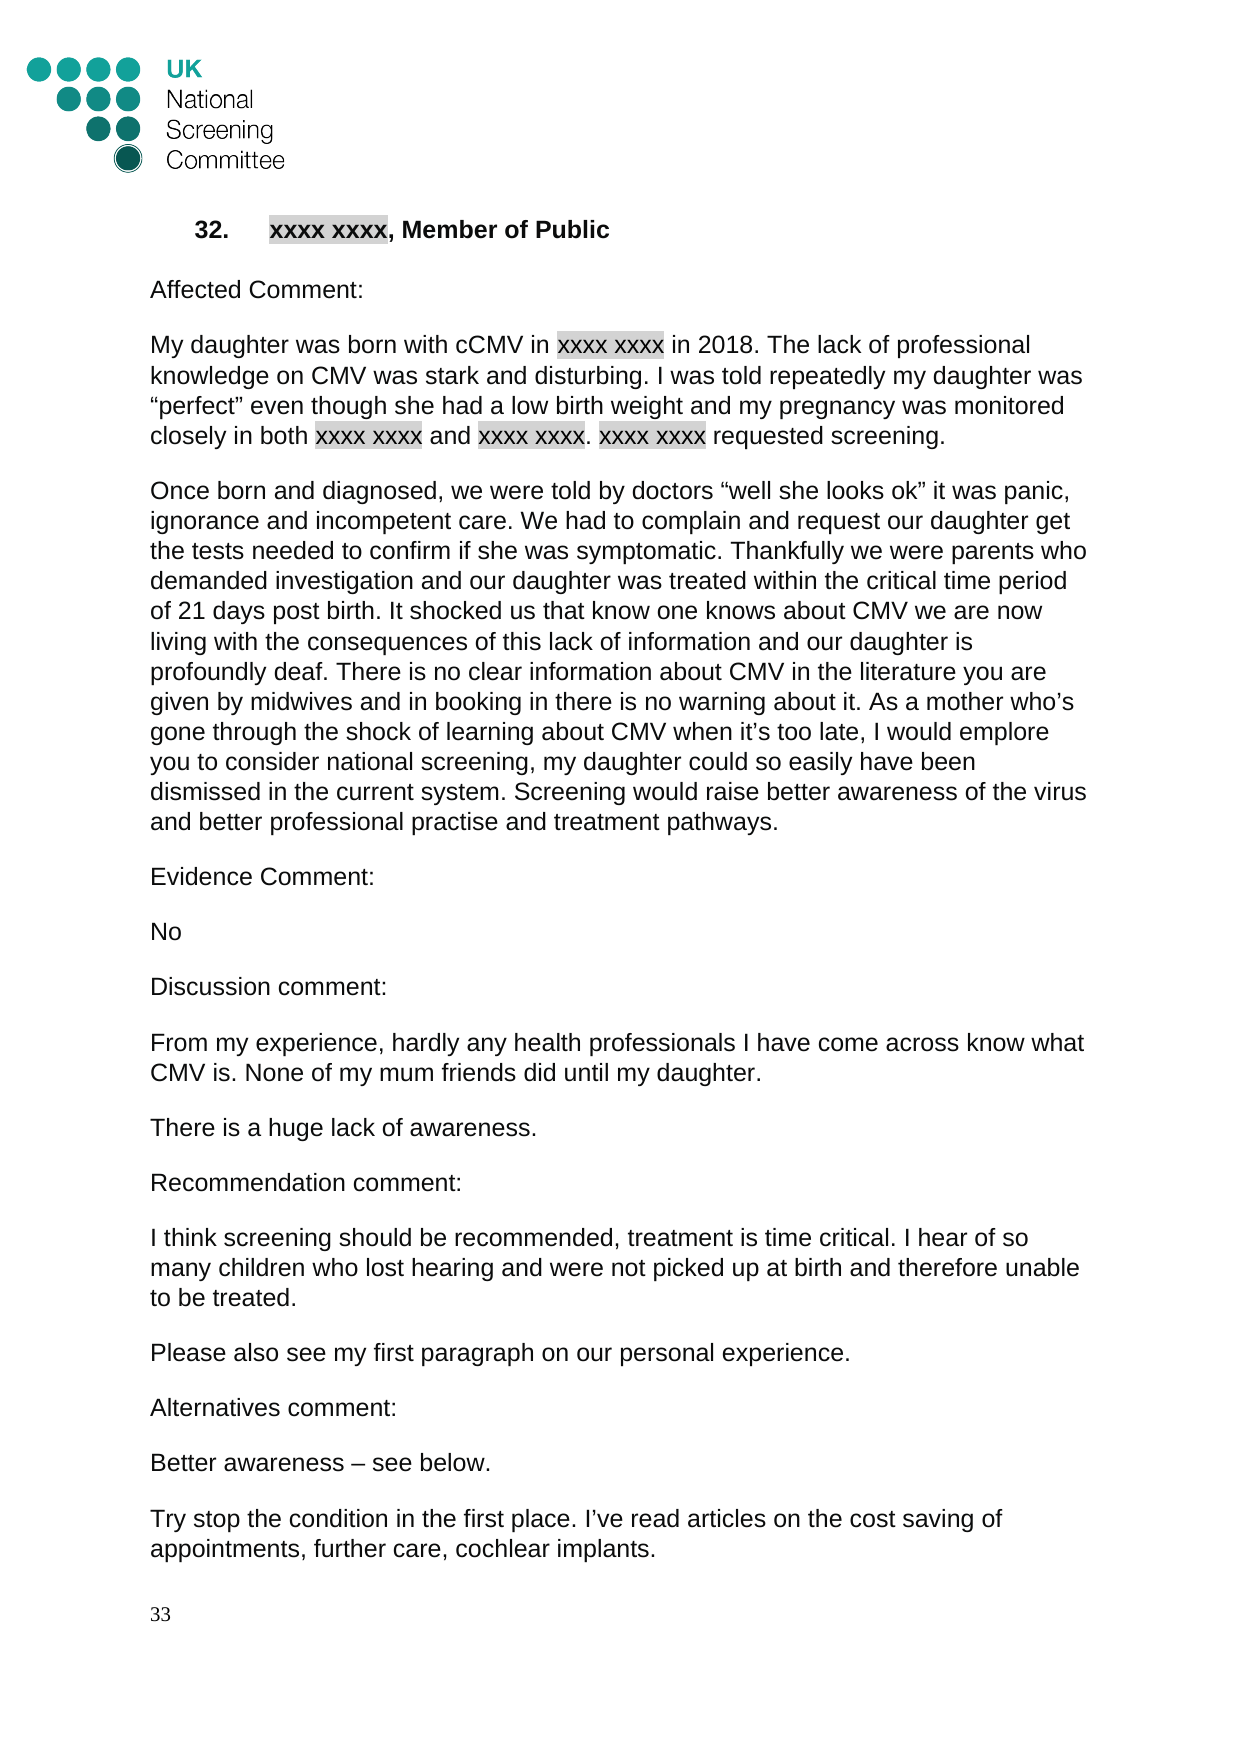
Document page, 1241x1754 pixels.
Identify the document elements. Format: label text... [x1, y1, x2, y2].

text Evidence Comment: [150, 862, 1090, 891]
text Better awareness – see below. [150, 1448, 1090, 1477]
text From my experience, hardly any health professionals I have come across know what CMV is. None of my mum friends did until my daughter. [150, 1027, 1090, 1086]
text I think screening should be recommended, treatment is time critical. I hear of so many children who lost hearing and were not picked up at birth and therefore unable to be treated. [150, 1223, 1090, 1312]
text There is a huge lack of awareness. [150, 1113, 1090, 1141]
list xxxx xxxx, Member of Public [194, 205, 1090, 244]
text Please also see my first paragraph on our personal experience. [150, 1338, 1090, 1367]
text Affected Comment: [150, 275, 1090, 304]
text No [150, 917, 1090, 946]
text Discussion comment: [150, 972, 1090, 1001]
text Alternatives comment: [150, 1393, 1090, 1422]
text Once born and diagnosed, we were told by doctors “well she looks ok” it was panic, ignorance and incompetent care. We had to complain and request our daughter get the tests needed to confirm if she was symptomatic. Thankfully we were parents who demanded investigation and our daughter was treated within the critical time period of 21 days post birth. It shocked us that know one knows about CMV we are now living with the consequences of this lack of information and our daughter is profoundly deaf. There is no clear information about CMV in the literature you are given by midwives and in booking in there is no warning about it. As a mother who’s gone through the shock of learning about CMV when it’s too late, I would emplore you to consider national screening, my daughter could so easily have been dismissed in the current system. Screening would raise better awareness of the virus and better professional practise and treatment pathways. [150, 476, 1090, 836]
text My daughter was born with cCMV in xxxx xxxx in 2018. The lack of professional knowledge on CMV was stark and disturbing. I was told repeatedly my daughter was “perfect” even though she had a low birth weight and my pregnancy was monitored closely in both xxxx xxxx and xxxx xxxx. xxxx xxxx requested screening. [150, 331, 1090, 449]
text Try stop the condition in the first place. I’ve read articles on the cost saving of appointments, further care, cochlear implants. [150, 1503, 1090, 1562]
text Recommendation comment: [150, 1168, 1090, 1197]
